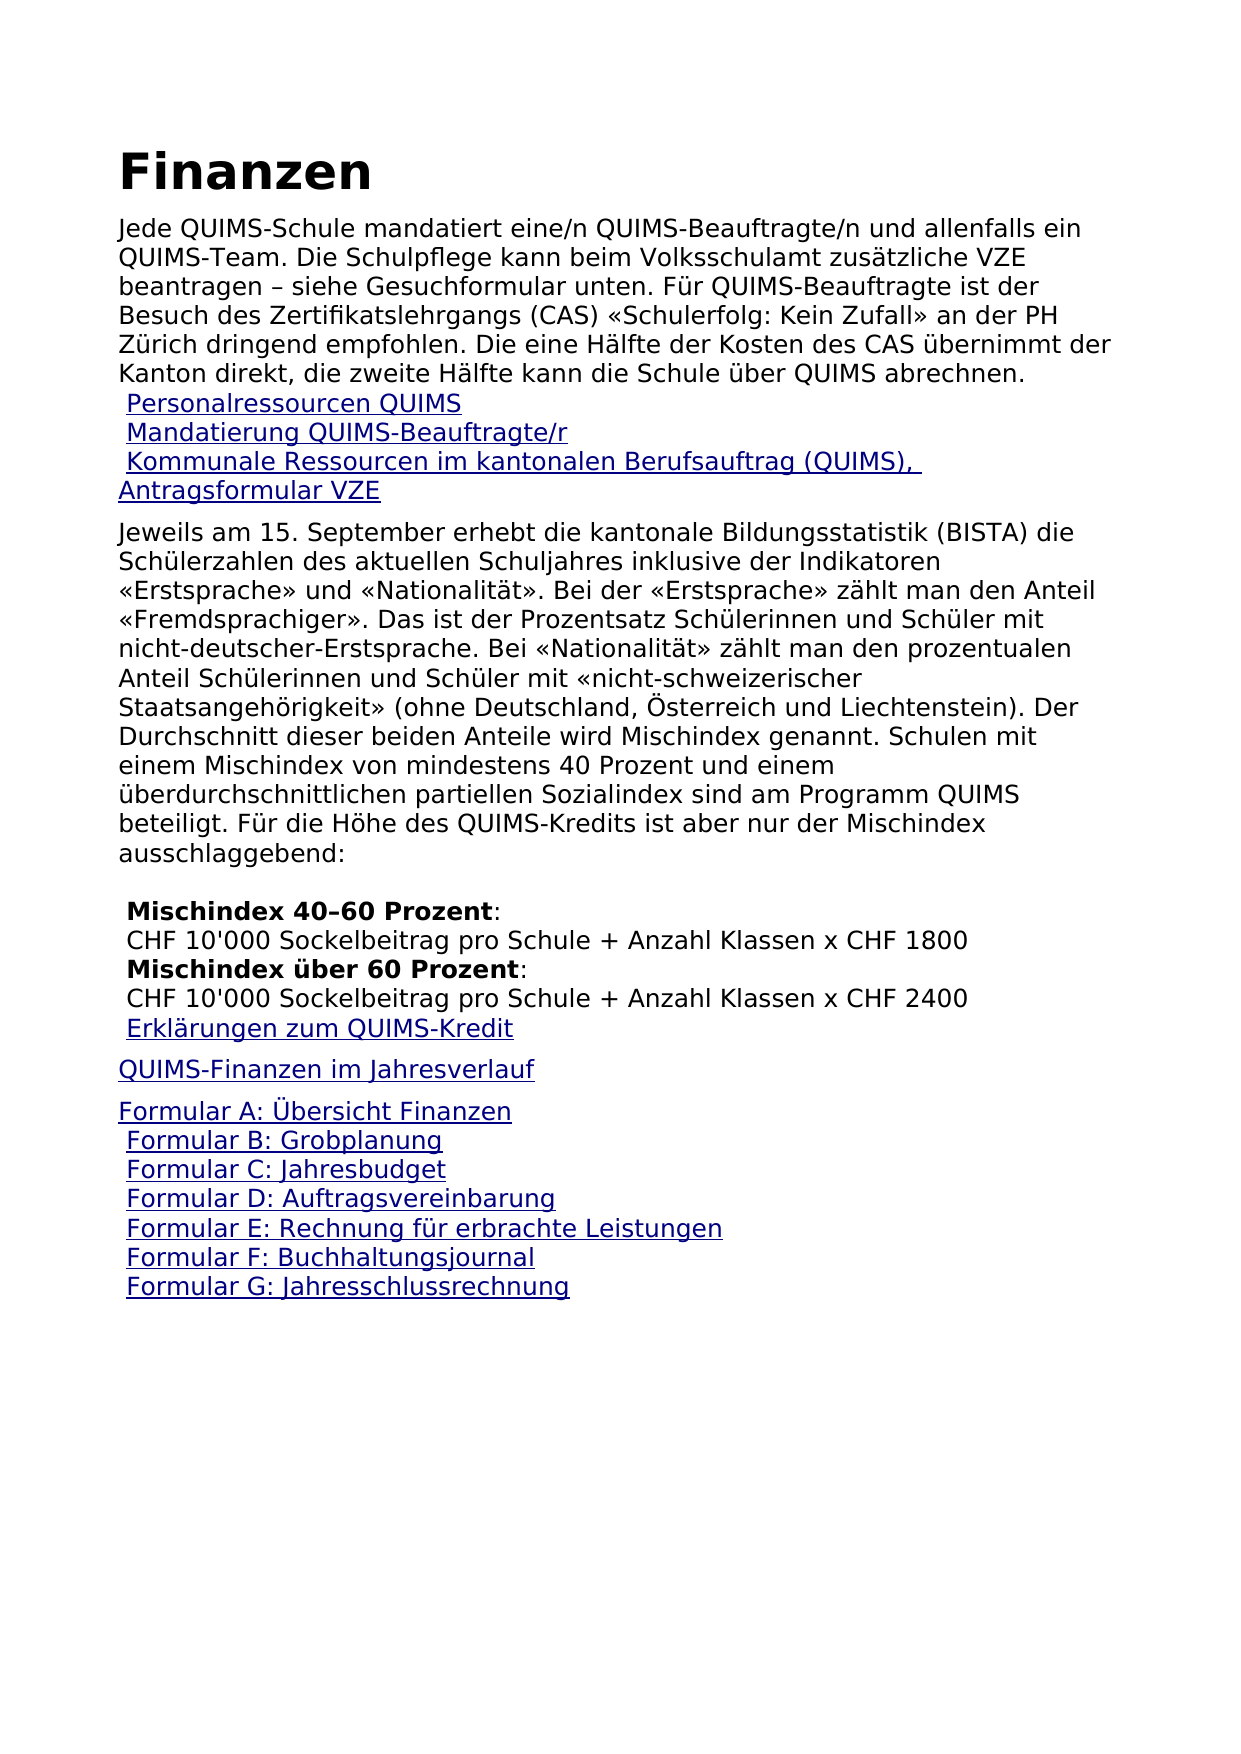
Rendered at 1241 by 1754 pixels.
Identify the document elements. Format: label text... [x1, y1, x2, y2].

text Jede QUIMS-Schule mandatiert eine/n QUIMS-Beauftragte/n und allenfalls ein QUIMS-Team. Die Schulpflege kann beim Volksschulamt zusätzliche VZE beantragen – siehe Gesuchformular unten. Für QUIMS-Beauftragte ist der Besuch des Zertifikatslehrgangs (CAS) «Schulerfolg: Kein Zufall» an der PH Zürich dringend empfohlen. Die eine Hälfte der Kosten des CAS übernimmt der Kanton direkt, die zweite Hälfte kann die Schule über QUIMS abrechnen. Personalressourcen QUIMS Mandatierung QUIMS-Beauftragte/r Kommunale Ressourcen im kantonalen Berufsauftrag (QUIMS), Antragsformular VZE [118, 214, 1122, 506]
text QUIMS-Finanzen im Jahresverlauf [118, 1056, 1122, 1085]
subtitle Finanzen [118, 143, 1122, 201]
text Jeweils am 15. September erhebt die kantonale Bildungsstatistik (BISTA) die Schülerzahlen des aktuellen Schuljahres inklusive der Indikatoren «Erstsprache» und «Nationalität». Bei der «Erstsprache» zählt man den Anteil «Fremdsprachiger». Das ist der Prozentsatz Schülerinnen und Schüler mit nicht-deutscher-Erstsprache. Bei «Nationalität» zählt man den prozentualen Anteil Schülerinnen und Schüler mit «nicht-schweizerischer Staatsangehörigkeit» (ohne Deutschland, Österreich und Liechtenstein). Der Durchschnitt dieser beiden Anteile wird Mischindex genannt. Schulen mit einem Mischindex von mindestens 40 Prozent und einem überdurchschnittlichen partiellen Sozialindex sind am Programm QUIMS beteiligt. Für die Höhe des QUIMS-Kredits ist aber nur der Mischindex ausschlaggebend: Mischindex 40–60 Prozent: CHF 10'000 Sockelbeitrag pro Schule + Anzahl Klassen x CHF 1800 Mischindex über 60 Prozent: CHF 10'000 Sockelbeitrag pro Schule + Anzahl Klassen x CHF 2400 Erklärungen zum QUIMS-Kredit [118, 518, 1122, 1043]
text Formular A: Übersicht Finanzen Formular B: Grobplanung Formular C: Jahresbudget Formular D: Auftragsvereinbarung Formular E: Rechnung für erbrachte Leistungen Formular F: Buchhaltungsjournal Formular G: Jahresschlussrechnung [118, 1097, 1122, 1301]
